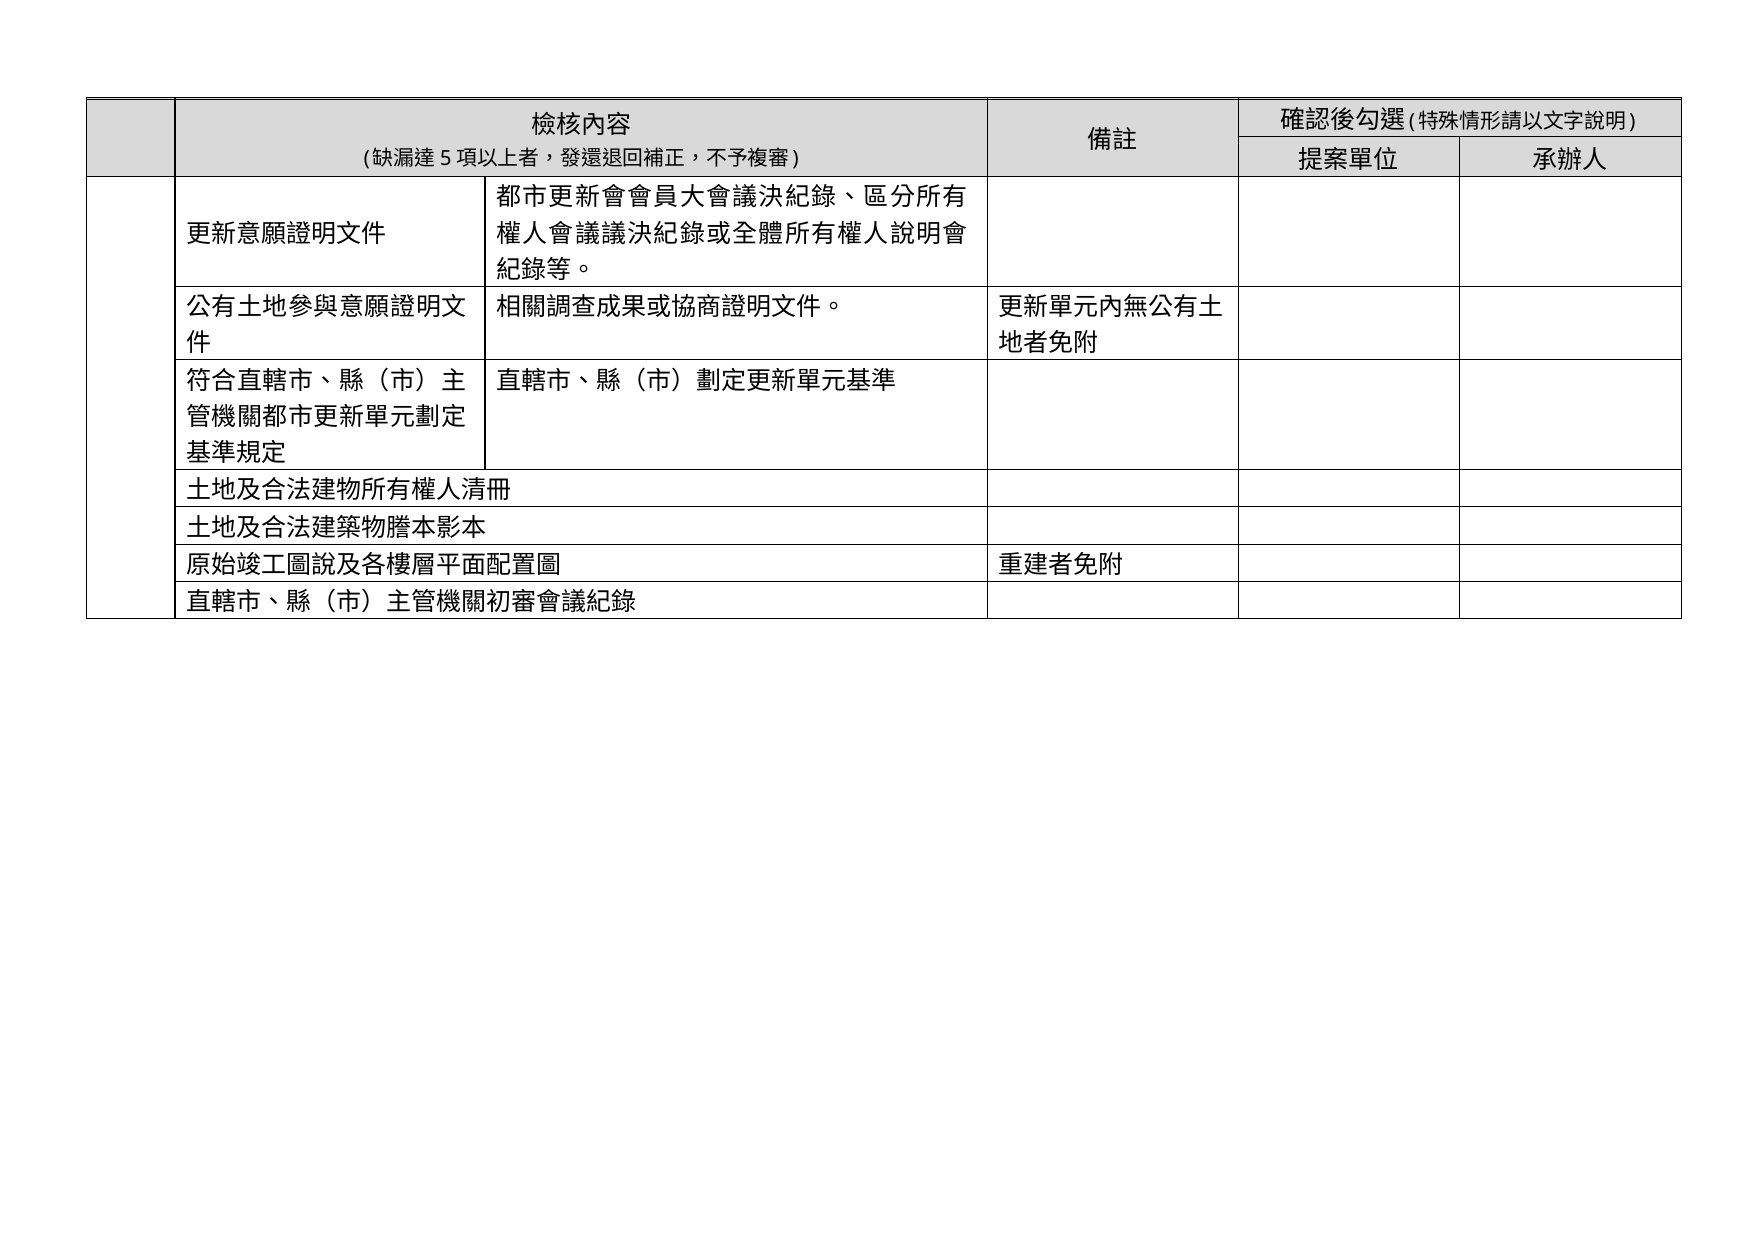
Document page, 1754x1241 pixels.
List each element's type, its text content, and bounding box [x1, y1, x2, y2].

table_cell [1239, 470, 1459, 506]
table_cell 原始竣工圖說及各樓層平面配置圖 [176, 545, 987, 581]
table_cell [1460, 287, 1681, 359]
table_cell 承辦人 [1460, 137, 1681, 176]
table_cell [1239, 177, 1459, 286]
table_cell 土地及合法建物所有權人清冊 [176, 470, 987, 506]
table_cell [87, 177, 174, 618]
table_cell [1239, 545, 1459, 581]
table_cell [988, 507, 1238, 543]
table_cell 符合直轄市、縣（市）主管機關都市更新單元劃定基準規定 [176, 360, 484, 469]
table_cell 更新單元內無公有土地者免附 [988, 287, 1238, 359]
table_cell 提案單位 [1239, 137, 1459, 176]
table_cell [1460, 177, 1681, 286]
table_cell 公有土地參與意願證明文件 [176, 287, 484, 359]
table_cell 更新意願證明文件 [176, 177, 484, 286]
table_cell [1460, 582, 1681, 618]
table_cell [1460, 545, 1681, 581]
table_cell 土地及合法建築物謄本影本 [176, 507, 987, 543]
table_cell [988, 360, 1238, 469]
table_cell [1239, 360, 1459, 469]
table_cell 重建者免附 [988, 545, 1238, 581]
table_cell [1239, 582, 1459, 618]
table_cell 相關調查成果或協商證明文件。 [486, 287, 987, 359]
table_cell [1460, 470, 1681, 506]
table_cell [988, 582, 1238, 618]
table_cell [1460, 360, 1681, 469]
table_cell 直轄市、縣（市）主管機關初審會議紀錄 [176, 582, 987, 618]
table_header 備註 [988, 100, 1238, 176]
table_cell 都市更新會會員大會議決紀錄、區分所有權人會議議決紀錄或全體所有權人說明會紀錄等。 [486, 177, 987, 286]
table_header [87, 100, 174, 176]
table_cell 直轄市、縣（市）劃定更新單元基準 [486, 360, 987, 469]
table_cell [1239, 507, 1459, 543]
table_cell [1239, 287, 1459, 359]
table_cell [1460, 507, 1681, 543]
table_cell [988, 177, 1238, 286]
table_cell [988, 470, 1238, 506]
table_header 檢核內容 (缺漏達5項以上者，發還退回補正，不予複審) [176, 100, 987, 176]
table_header 確認後勾選(特殊情形請以文字說明) [1239, 100, 1681, 136]
